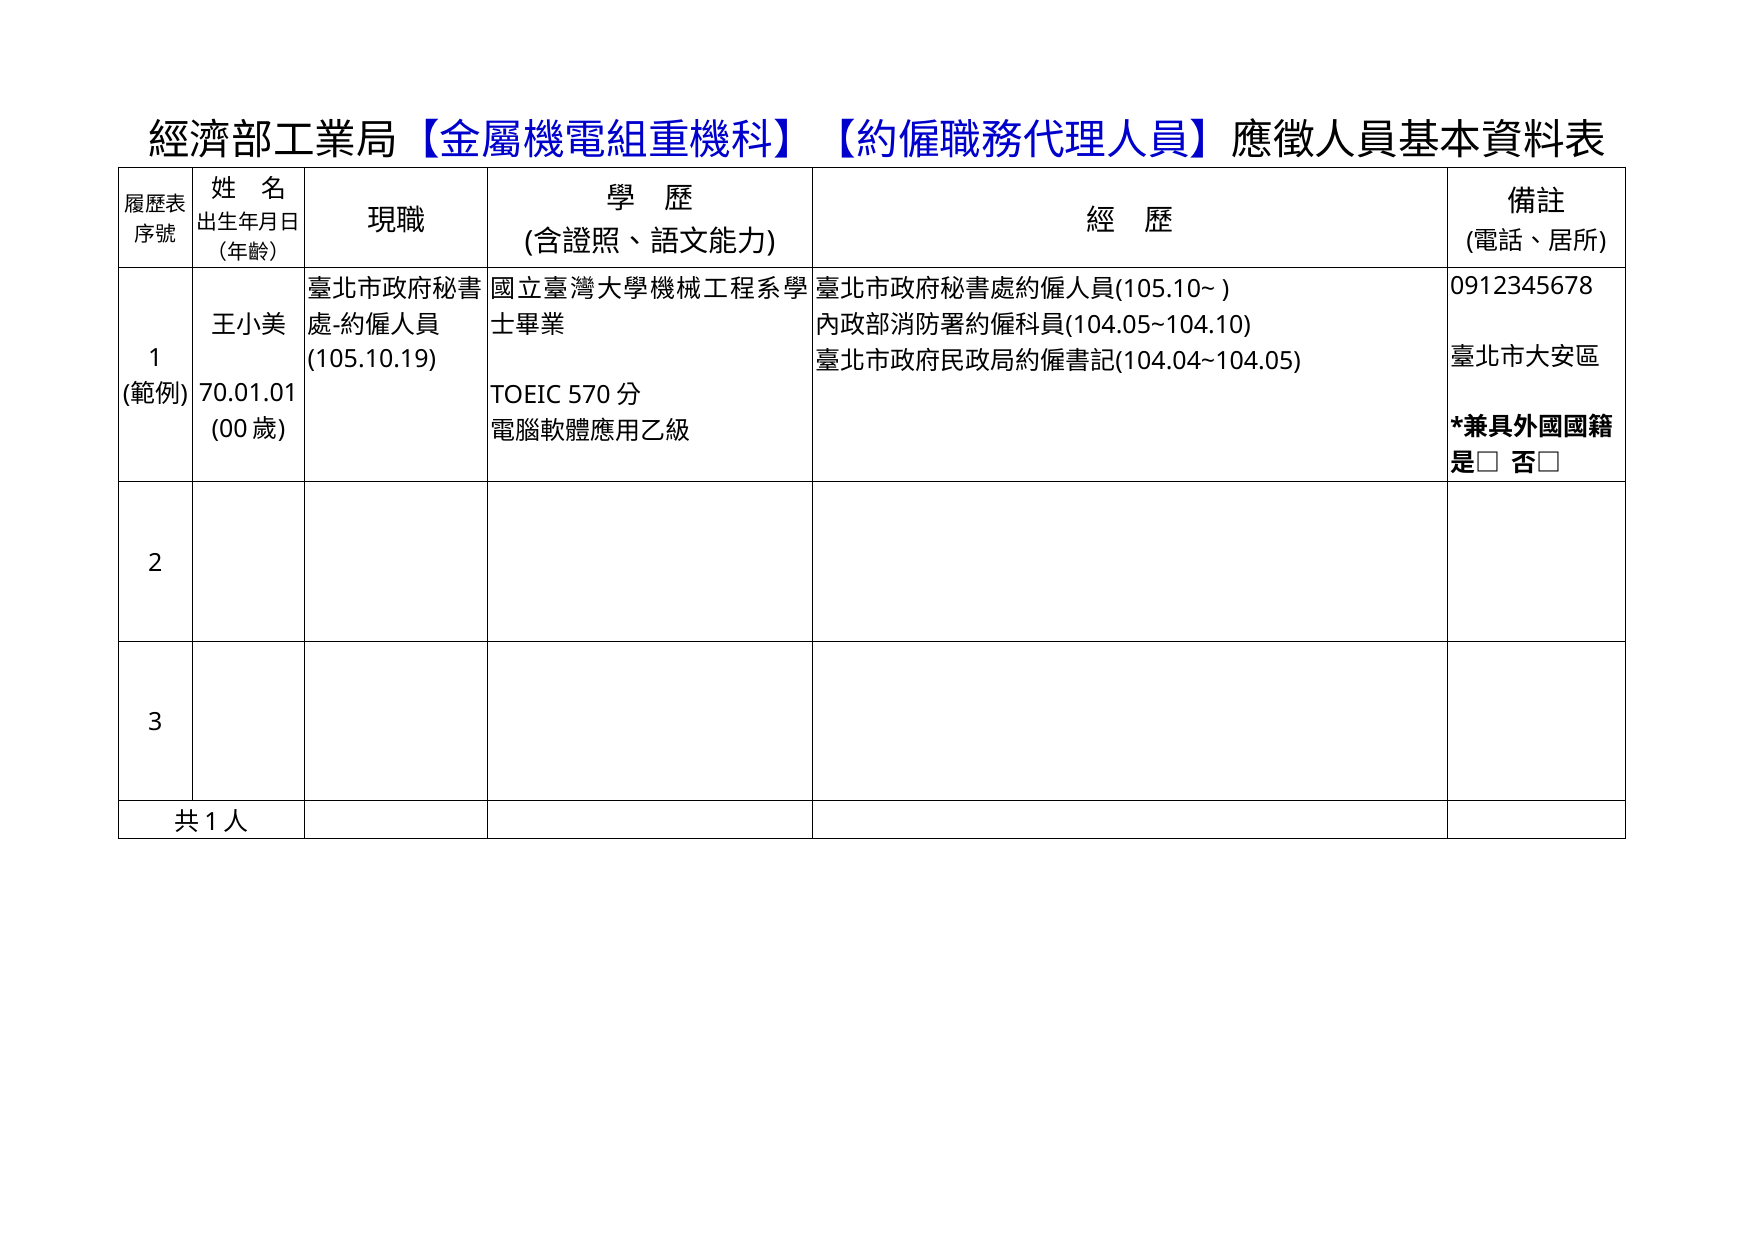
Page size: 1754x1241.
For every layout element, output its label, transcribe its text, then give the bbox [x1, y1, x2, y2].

table_cell [488, 642, 812, 800]
table_cell [813, 482, 1447, 641]
table_header 學 歷 (含證照、語文能力) [488, 168, 812, 267]
table_cell [488, 801, 812, 837]
table_cell 臺北市政府秘書處-約僱人員 (105.10.19) [305, 268, 487, 481]
table_cell [1448, 482, 1625, 641]
table_header 現職 [305, 168, 487, 267]
table_cell [1448, 801, 1625, 837]
table_cell 1 (範例) [119, 268, 192, 481]
table_cell 0912345678 臺北市大安區 *兼具外國國籍 是□ 否□ [1448, 268, 1625, 481]
table_header 經 歷 [813, 168, 1447, 267]
text 經濟部工業局【金屬機電組重機科】【約僱職務代理人員】應徵人員基本資料表 [118, 106, 1636, 167]
table_cell 王小美 70.01.01 (00歲) [193, 268, 304, 481]
table_header 備註 (電話、居所) [1448, 168, 1625, 267]
table_cell [1448, 642, 1625, 800]
table_cell 臺北市政府秘書處約僱人員(105.10~ ) 內政部消防署約僱科員(104.05~104.10) 臺北市政府民政局約僱書記(104.04~104.05) [813, 268, 1447, 481]
table_header 履歷表序號 [119, 168, 192, 267]
table_cell [305, 642, 487, 800]
table_cell [813, 801, 1447, 837]
table_header 姓 名 出生年月日 （年齡） [193, 168, 304, 267]
table_cell 3 [119, 642, 192, 800]
table_cell [305, 801, 487, 837]
table_cell [305, 482, 487, 641]
table_cell 2 [119, 482, 192, 641]
table_cell [193, 482, 304, 641]
table_cell [813, 642, 1447, 800]
table_cell 國立臺灣大學機械工程系學士畢業 TOEIC 570分 電腦軟體應用乙級 [488, 268, 812, 481]
table_cell [193, 642, 304, 800]
table_cell [488, 482, 812, 641]
table_cell 共1人 [119, 801, 304, 837]
